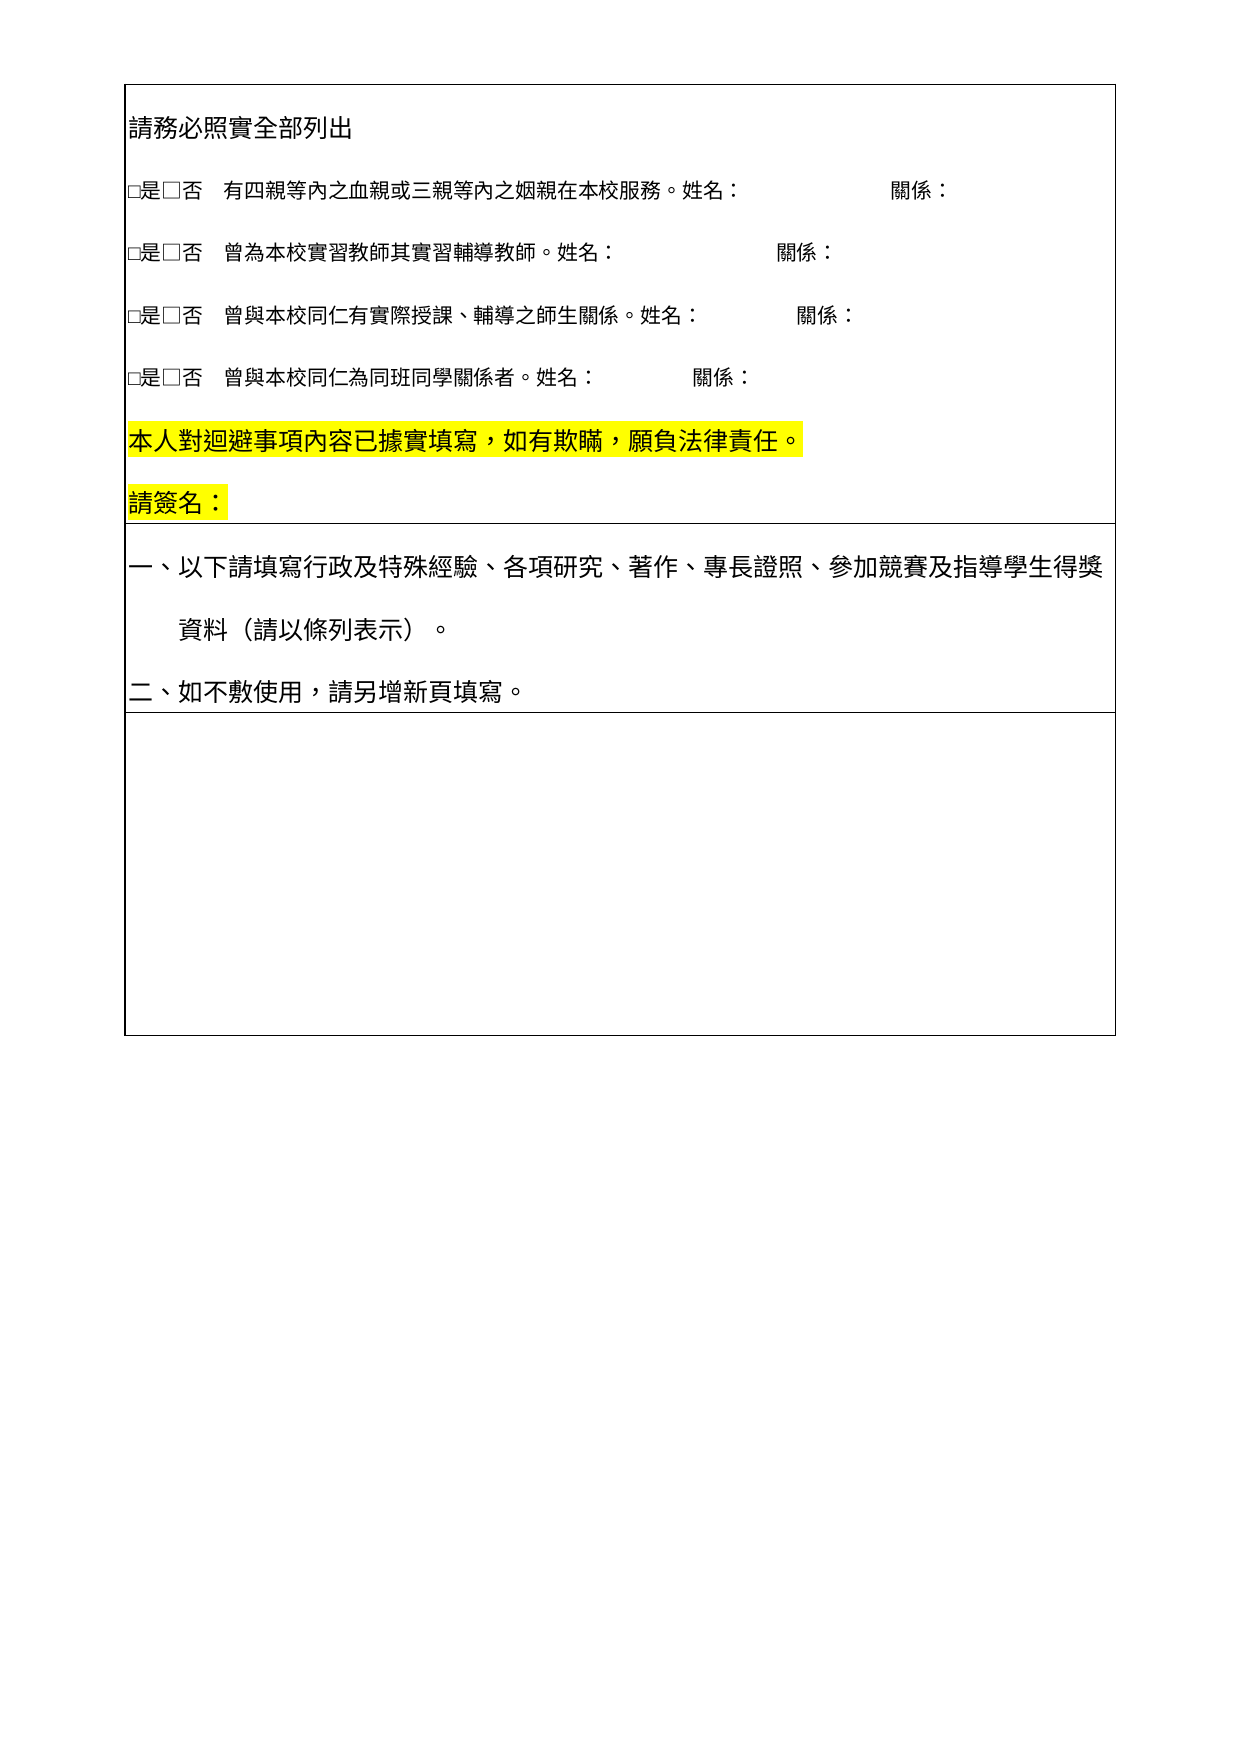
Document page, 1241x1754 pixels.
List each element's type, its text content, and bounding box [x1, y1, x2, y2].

table_cell [126, 713, 1115, 1035]
table_cell 請務必照實全部列出 □是□否 有四親等內之血親或三親等內之姻親在本校服務。姓名： 關係： □是□否 曾為本校實習教師其實習輔導教師。姓名： 關係： □是□否 曾與本校同仁有實際授課、輔導之師生關係。姓名： 關係： □是□否 曾與本校同仁為同班同學關係者。姓名： 關係： 本人對迴避事項內容已據實填寫，如有欺瞞，願負法律責任。 ­­­­請簽名： [126, 85, 1115, 523]
table_cell 一、以下請填寫行政及特殊經驗、各項研究、著作、專長證照、參加競賽及指導學生得獎資料（請以條列表示）。 二、如不敷使用，請另增新頁填寫。 [126, 524, 1115, 712]
